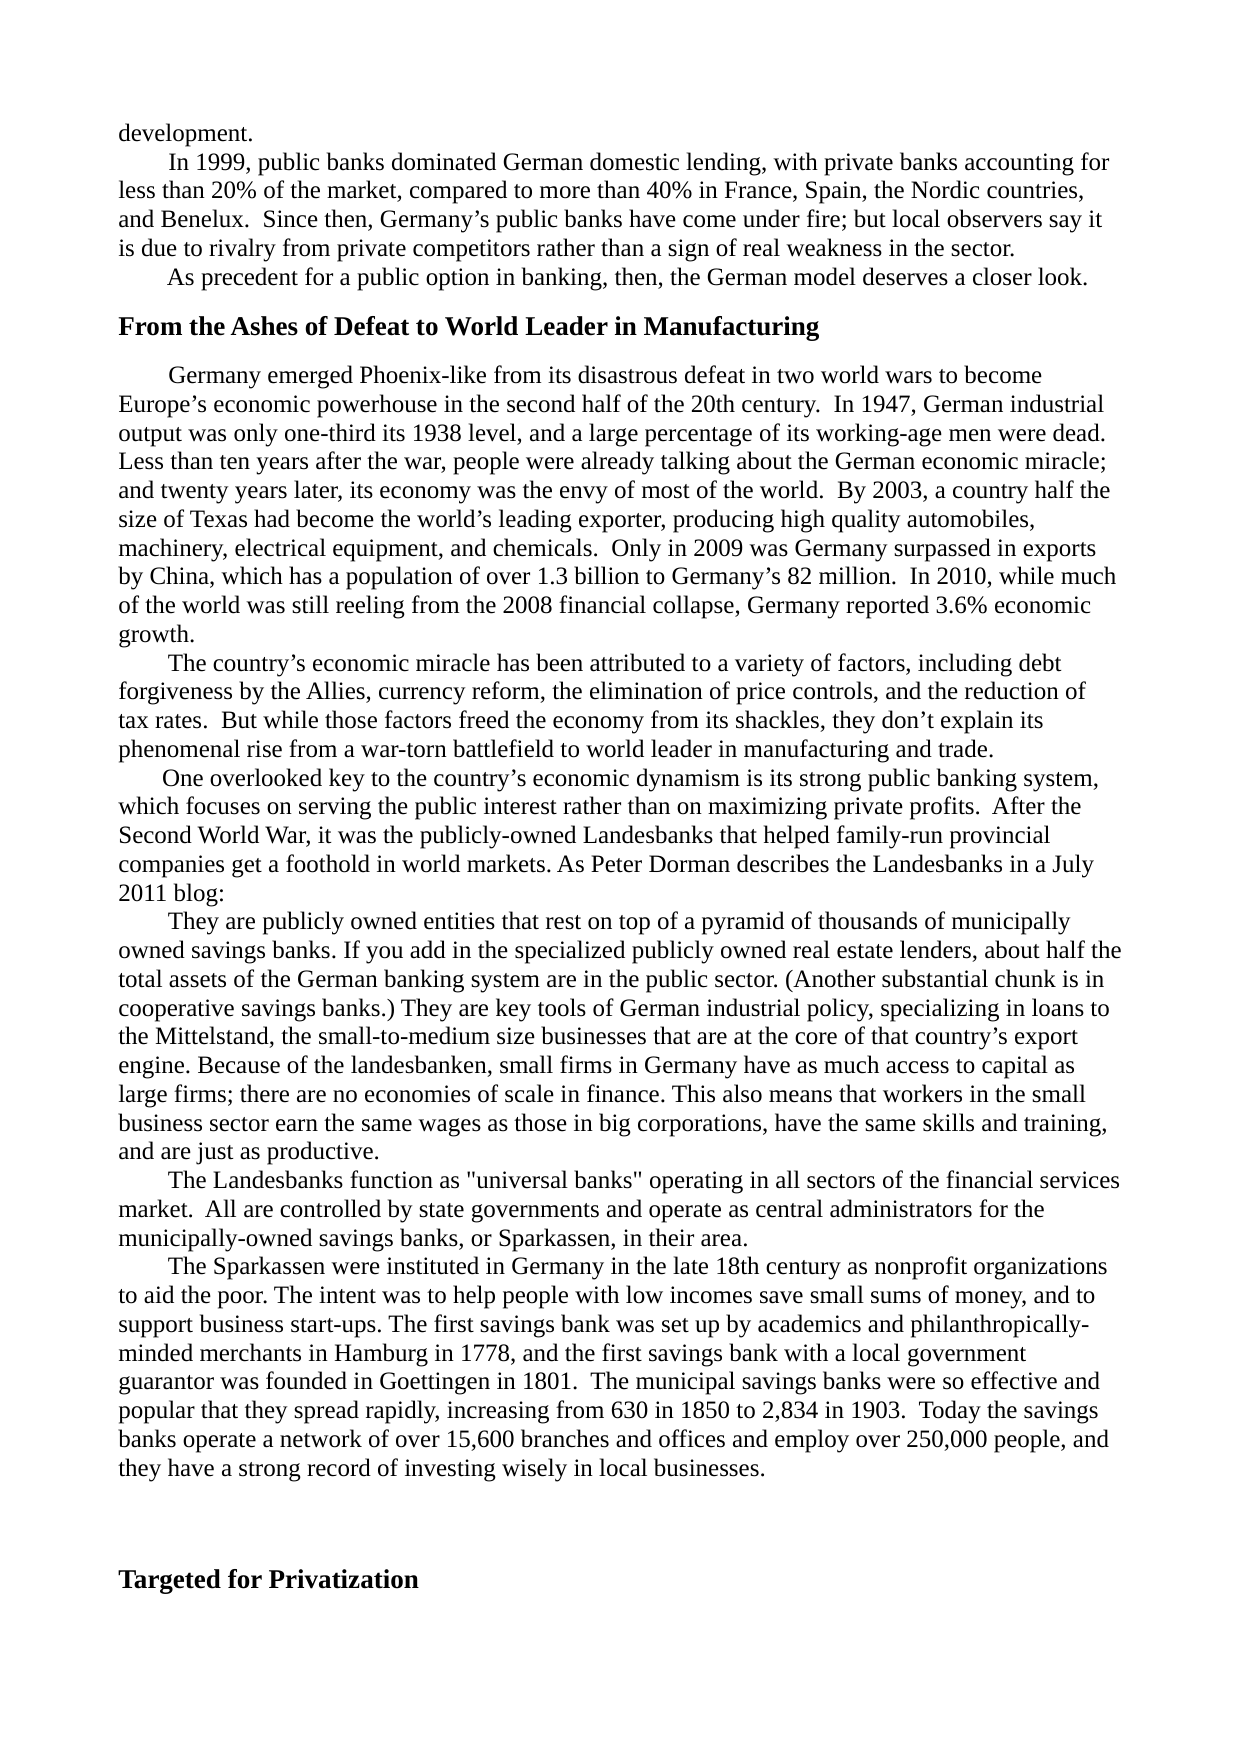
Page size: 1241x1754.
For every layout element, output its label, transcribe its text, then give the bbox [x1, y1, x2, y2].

text Targeted for Privatization [118, 1563, 1122, 1594]
text Germany emerged Phoenix-like from its disastrous defeat in two world wars to become Europe’s economic powerhouse in the second half of the 20th century. In 1947, German industrial output was only one-third its 1938 level, and a large percentage of its working-age men were dead. Less than ten years after the war, people were already talking about the German economic miracle; and twenty years later, its economy was the envy of most of the world. By 2003, a country half the size of Texas had become the world’s leading exporter, producing high quality automobiles, machinery, electrical equipment, and chemicals. Only in 2009 was Germany surpassed in exports by China, which has a population of over 1.3 billion to Germany’s 82 million. In 2010, while much of the world was still reeling from the 2008 financial collapse, Germany reported 3.6% economic growth. [118, 360, 1122, 648]
text The Sparkassen were instituted in Germany in the late 18th century as nonprofit organizations to aid the poor. The intent was to help people with low incomes save small sums of money, and to support business start-ups. The first savings bank was set up by academics and philanthropically-minded merchants in Hamburg in 1778, and the first savings bank with a local government guarantor was founded in Goettingen in 1801. The municipal savings banks were so effective and popular that they spread rapidly, increasing from 630 in 1850 to 2,834 in 1903. Today the savings banks operate a network of over 15,600 branches and offices and employ over 250,000 people, and they have a strong record of investing wisely in local businesses. [118, 1251, 1122, 1481]
text They are publicly owned entities that rest on top of a pyramid of thousands of municipally owned savings banks. If you add in the specialized publicly owned real estate lenders, about half the total assets of the German banking system are in the public sector. (Another substantial chunk is in cooperative savings banks.) They are key tools of German industrial policy, specializing in loans to the Mittelstand, the small-to-medium size businesses that are at the core of that country’s export engine. Because of the landesbanken, small firms in Germany have as much access to capital as large firms; there are no economies of scale in finance. This also means that workers in the small business sector earn the same wages as those in big corporations, have the same skills and training, and are just as productive. [118, 906, 1122, 1165]
text One overlooked key to the country’s economic dynamism is its strong public banking system, which focuses on serving the public interest rather than on maximizing private profits. After the Second World War, it was the publicly-owned Landesbanks that helped family-run provincial companies get a foothold in world markets. As Peter Dorman describes the Landesbanks in a July 2011 blog: [118, 763, 1122, 906]
text The Landesbanks function as "universal banks" operating in all sectors of the financial services market. All are controlled by state governments and operate as central administrators for the municipally-owned savings banks, or Sparkassen, in their area. [118, 1165, 1122, 1251]
text From the Ashes of Defeat to World Leader in Manufacturing [118, 310, 1122, 341]
text As precedent for a public option in banking, then, the German model deserves a closer look. [118, 262, 1122, 291]
text The country’s economic miracle has been attributed to a variety of factors, including debt forgiveness by the Allies, currency reform, the elimination of price controls, and the reduction of tax rates. But while those factors freed the economy from its shackles, they don’t explain its phenomenal rise from a war-torn battlefield to world leader in manufacturing and trade. [118, 648, 1122, 763]
text development. [118, 118, 1122, 147]
text In 1999, public banks dominated German domestic lending, with private banks accounting for less than 20% of the market, compared to more than 40% in France, Spain, the Nordic countries, and Benelux. Since then, Germany’s public banks have come under fire; but local observers say it is due to rivalry from private competitors rather than a sign of real weakness in the sector. [118, 147, 1122, 262]
